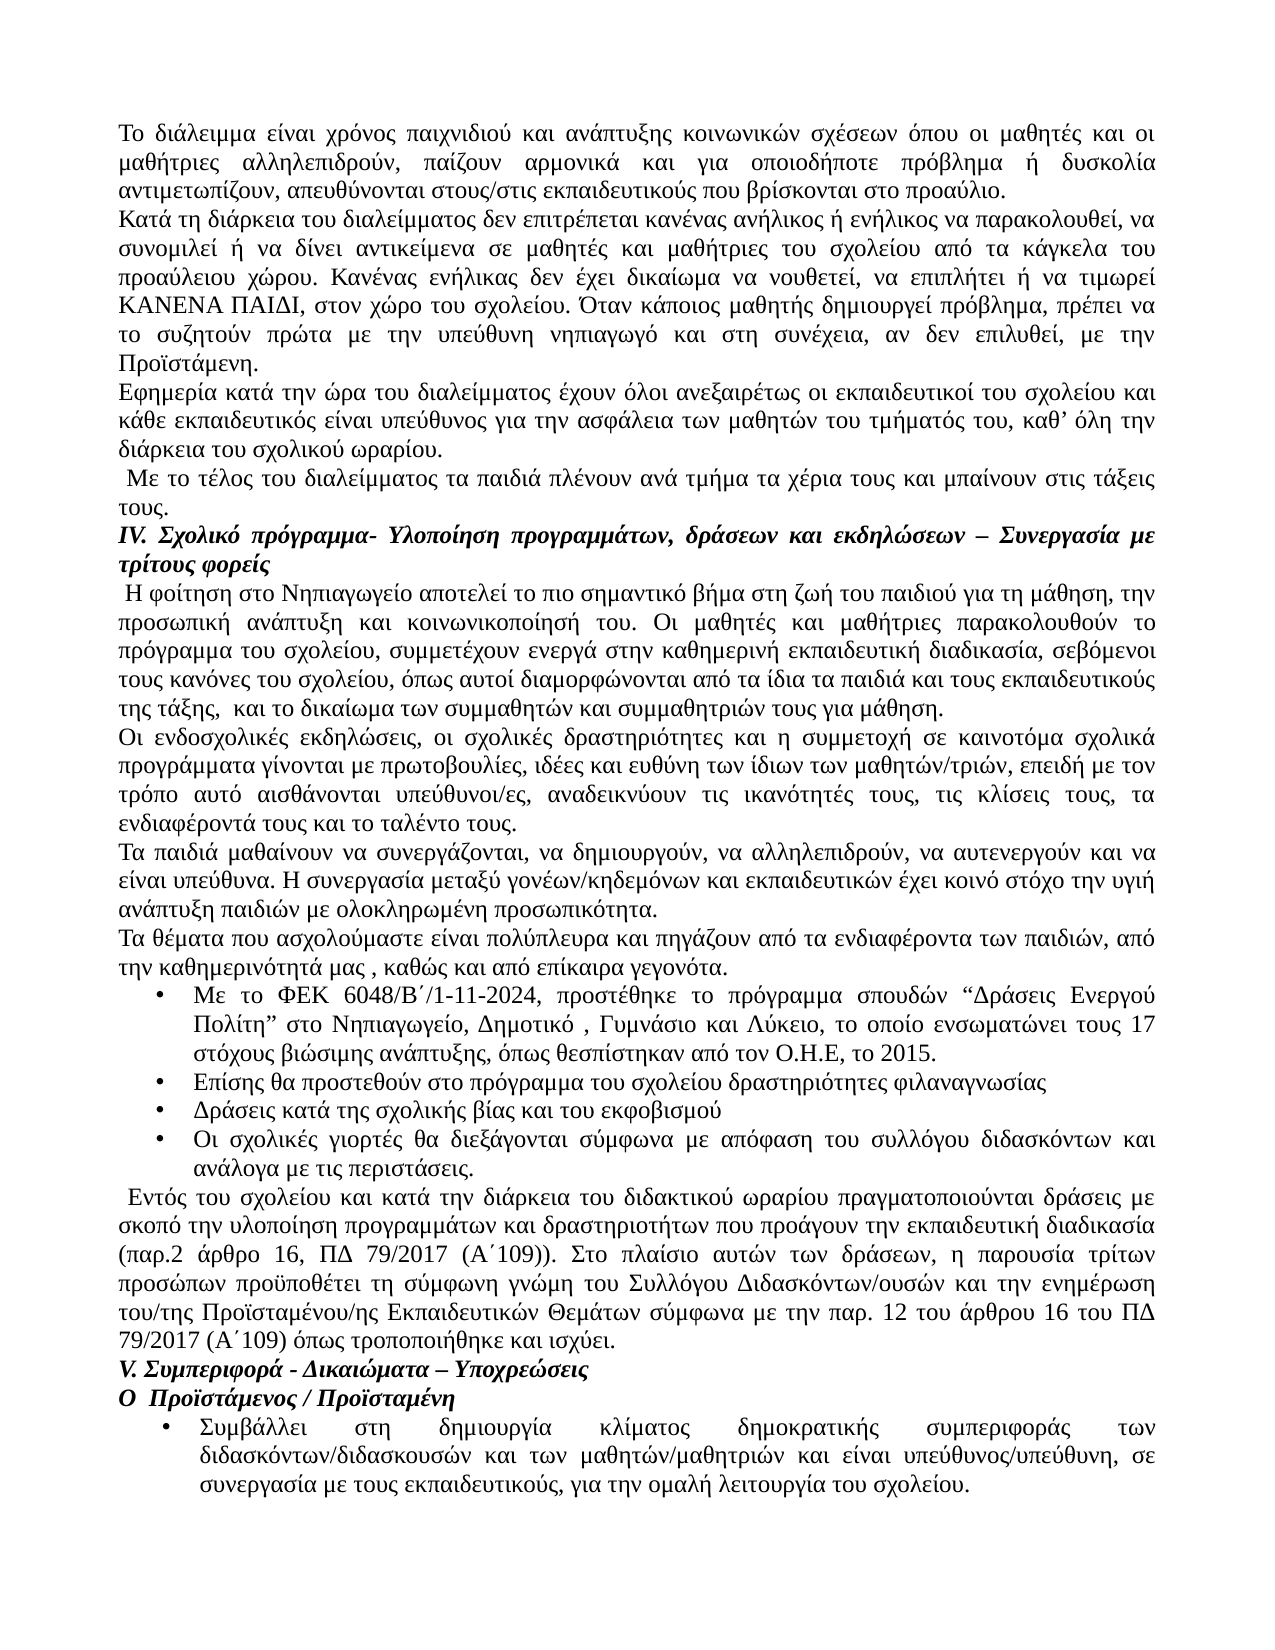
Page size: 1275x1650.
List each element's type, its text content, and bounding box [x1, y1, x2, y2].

list Συμβάλλει στη δημιουργία κλίματος δημοκρατικής συμπεριφοράς των διδασκόντων/διδασκουσών και των μαθητών/μαθητριών και είναι υπεύθυνος/υπεύθυνη, σε συνεργασία με τους εκπαιδευτικούς, για την ομαλή λειτουργία του σχολείου. [162, 1412, 1157, 1498]
text IV. Σχολικό πρόγραμμα- Υλοποίηση προγραμμάτων, δράσεων και εκδηλώσεων – Συνεργασία με τρίτους φορείς [118, 521, 1157, 578]
text Με το τέλος του διαλείμματος τα παιδιά πλένουν ανά τμήμα τα χέρια τους και μπαίνουν στις τάξεις τους. [118, 463, 1157, 521]
text Οι ενδοσχολικές εκδηλώσεις, οι σχολικές δραστηριότητες και η συμμετοχή σε καινοτόμα σχολικά προγράμματα γίνονται με πρωτοβουλίες, ιδέες και ευθύνη των ίδιων των μαθητών/τριών, επειδή με τον τρόπο αυτό αισθάνονται υπεύθυνοι/ες, αναδεικνύουν τις ικανότητές τους, τις κλίσεις τους, τα ενδιαφέροντά τους και το ταλέντο τους. [118, 722, 1157, 837]
text Κατά τη διάρκεια του διαλείμματος δεν επιτρέπεται κανένας ανήλικος ή ενήλικος να παρακολουθεί, να συνομιλεί ή να δίνει αντικείμενα σε μαθητές και μαθήτριες του σχολείου από τα κάγκελα του προαύλειου χώρου. Κανένας ενήλικας δεν έχει δικαίωμα να νουθετεί, να επιπλήτει ή να τιμωρεί ΚΑΝΕΝΑ ΠΑΙΔΙ, στον χώρο του σχολείου. Όταν κάποιος μαθητής δημιουργεί πρόβλημα, πρέπει να το συζητούν πρώτα με την υπεύθυνη νηπιαγωγό και στη συνέχεια, αν δεν επιλυθεί, με την Προϊστάμενη. [118, 204, 1157, 377]
list Επίσης θα προστεθούν στο πρόγραμμα του σχολείου δραστηριότητες φιλαναγνωσίας [156, 1067, 1157, 1096]
list Οι σχολικές γιορτές θα διεξάγονται σύμφωνα με απόφαση του συλλόγου διδασκόντων και ανάλογα με τις περιστάσεις. [156, 1124, 1157, 1182]
list Δράσεις κατά της σχολικής βίας και του εκφοβισμού [156, 1096, 1157, 1124]
text Τα θέματα που ασχολούμαστε είναι πολύπλευρα και πηγάζουν από τα ενδιαφέροντα των παιδιών, από την καθημερινότητά μας , καθώς και από επίκαιρα γεγονότα. [118, 923, 1157, 981]
text Εντός του σχολείου και κατά την διάρκεια του διδακτικού ωραρίου πραγματοποιούνται δράσεις με σκοπό την υλοποίηση προγραμμάτων και δραστηριοτήτων που προάγουν την εκπαιδευτική διαδικασία (παρ.2 άρθρο 16, ΠΔ 79/2017 (Α΄109)). Στο πλαίσιο αυτών των δράσεων, η παρουσία τρίτων προσώπων προϋποθέτει τη σύμφωνη γνώμη του Συλλόγου Διδασκόντων/ουσών και την ενημέρωση του/της Προϊσταμένου/ης Εκπαιδευτικών Θεμάτων σύμφωνα με την παρ. 12 του άρθρου 16 του ΠΔ 79/2017 (Α΄109) όπως τροποποιήθηκε και ισχύει. [118, 1182, 1157, 1354]
text Ο Προϊστάμενος / Προϊσταμένη [118, 1383, 1157, 1412]
list Με το ΦΕΚ 6048/Β΄/1-11-2024, προστέθηκε το πρόγραμμα σπουδών “Δράσεις Ενεργού Πολίτη” στο Νηπιαγωγείο, Δημοτικό , Γυμνάσιο και Λύκειο, το οποίο ενσωματώνει τους 17 στόχους βιώσιμης ανάπτυξης, όπως θεσπίστηκαν από τον Ο.Η.Ε, το 2015. [156, 981, 1157, 1067]
text Η φοίτηση στο Νηπιαγωγείο αποτελεί το πιο σημαντικό βήμα στη ζωή του παιδιού για τη μάθηση, την προσωπική ανάπτυξη και κοινωνικοποίησή του. Οι μαθητές και μαθήτριες παρακολουθούν το πρόγραμμα του σχολείου, συμμετέχουν ενεργά στην καθημερινή εκπαιδευτική διαδικασία, σεβόμενοι τους κανόνες του σχολείου, όπως αυτοί διαμορφώνονται από τα ίδια τα παιδιά και τους εκπαιδευτικούς της τάξης, και το δικαίωμα των συμμαθητών και συμμαθητριών τους για μάθηση. [118, 578, 1157, 722]
text Εφημερία κατά την ώρα του διαλείμματος έχουν όλοι ανεξαιρέτως οι εκπαιδευτικοί του σχολείου και κάθε εκπαιδευτικός είναι υπεύθυνος για την ασφάλεια των μαθητών του τμήματός του, καθ’ όλη την διάρκεια του σχολικού ωραρίου. [118, 377, 1157, 463]
text Το διάλειμμα είναι χρόνος παιχνιδιού και ανάπτυξης κοινωνικών σχέσεων όπου οι μαθητές και οι μαθήτριες αλληλεπιδρούν, παίζουν αρμονικά και για οποιοδήποτε πρόβλημα ή δυσκολία αντιμετωπίζουν, απευθύνονται στους/στις εκπαιδευτικούς που βρίσκονται στο προαύλιο. [118, 118, 1157, 204]
text V. Συμπεριφορά - Δικαιώματα – Υποχρεώσεις [118, 1354, 1157, 1383]
text Τα παιδιά μαθαίνουν να συνεργάζονται, να δημιουργούν, να αλληλεπιδρούν, να αυτενεργούν και να είναι υπεύθυνα. Η συνεργασία μεταξύ γονέων/κηδεμόνων και εκπαιδευτικών έχει κοινό στόχο την υγιή ανάπτυξη παιδιών με ολοκληρωμένη προσωπικότητα. [118, 837, 1157, 923]
